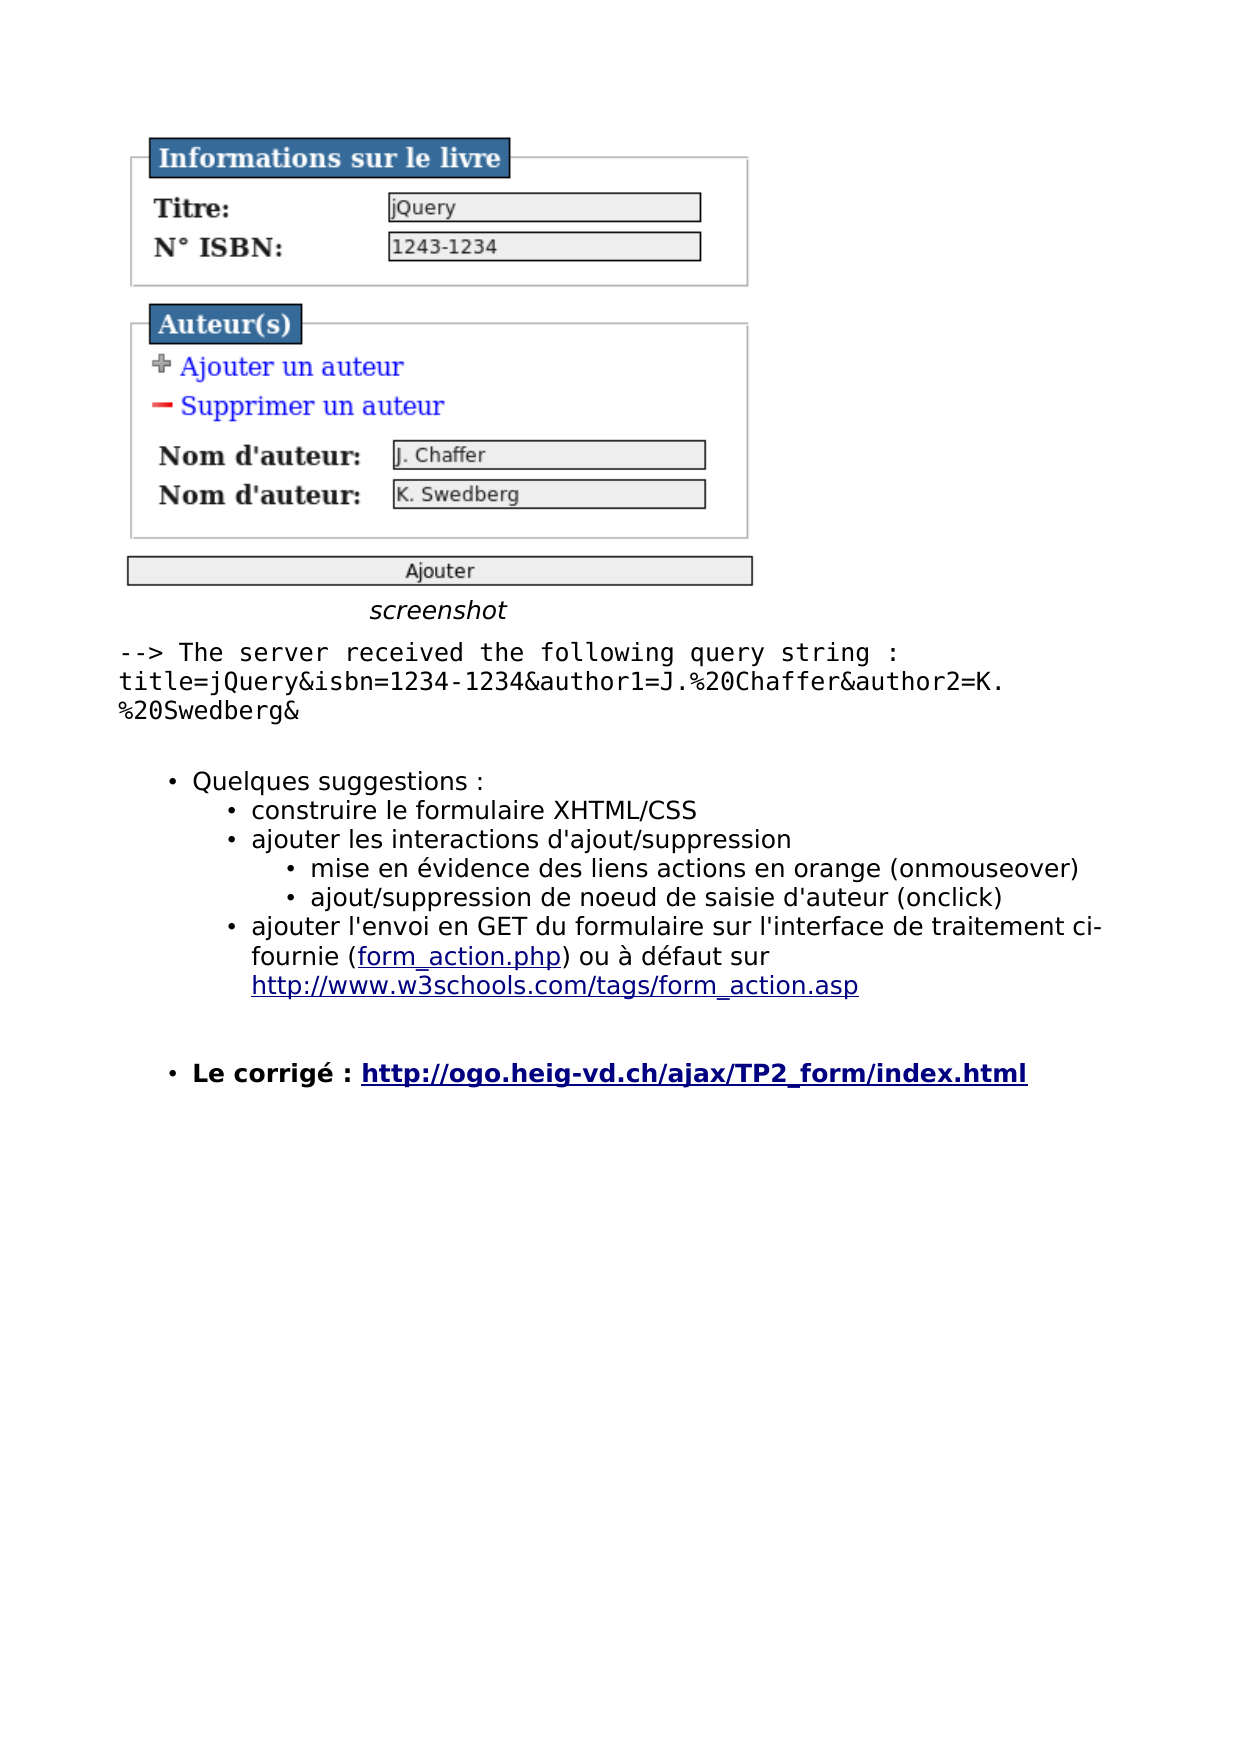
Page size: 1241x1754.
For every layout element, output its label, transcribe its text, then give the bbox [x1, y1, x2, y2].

list ajouter l'envoi en GET du formulaire sur l'interface de traitement ci-fournie (form_action.php) ou à défaut sur http://www.w3schools.com/tags/form_action.asp [236, 912, 1122, 1000]
list mise en évidence des liens actions en orange (onmouseover) [295, 854, 1122, 883]
list ajout/suppression de noeud de saisie d'auteur (onclick) [295, 883, 1122, 912]
text --> The server received the following query string : title=jQuery&isbn=1234-1234&author1=J.%20Chaffer&author2=K.%20Swedberg& [118, 638, 1122, 725]
text screenshot [118, 597, 760, 625]
list ajouter les interactions d'ajout/suppression [236, 825, 1122, 854]
picture [118, 130, 761, 597]
list Le corrigé : http://ogo.heig-vd.ch/ajax/TP2_form/index.html [177, 1059, 1122, 1088]
list construire le formulaire XHTML/CSS [236, 796, 1122, 825]
list Quelques suggestions : [177, 767, 1122, 796]
